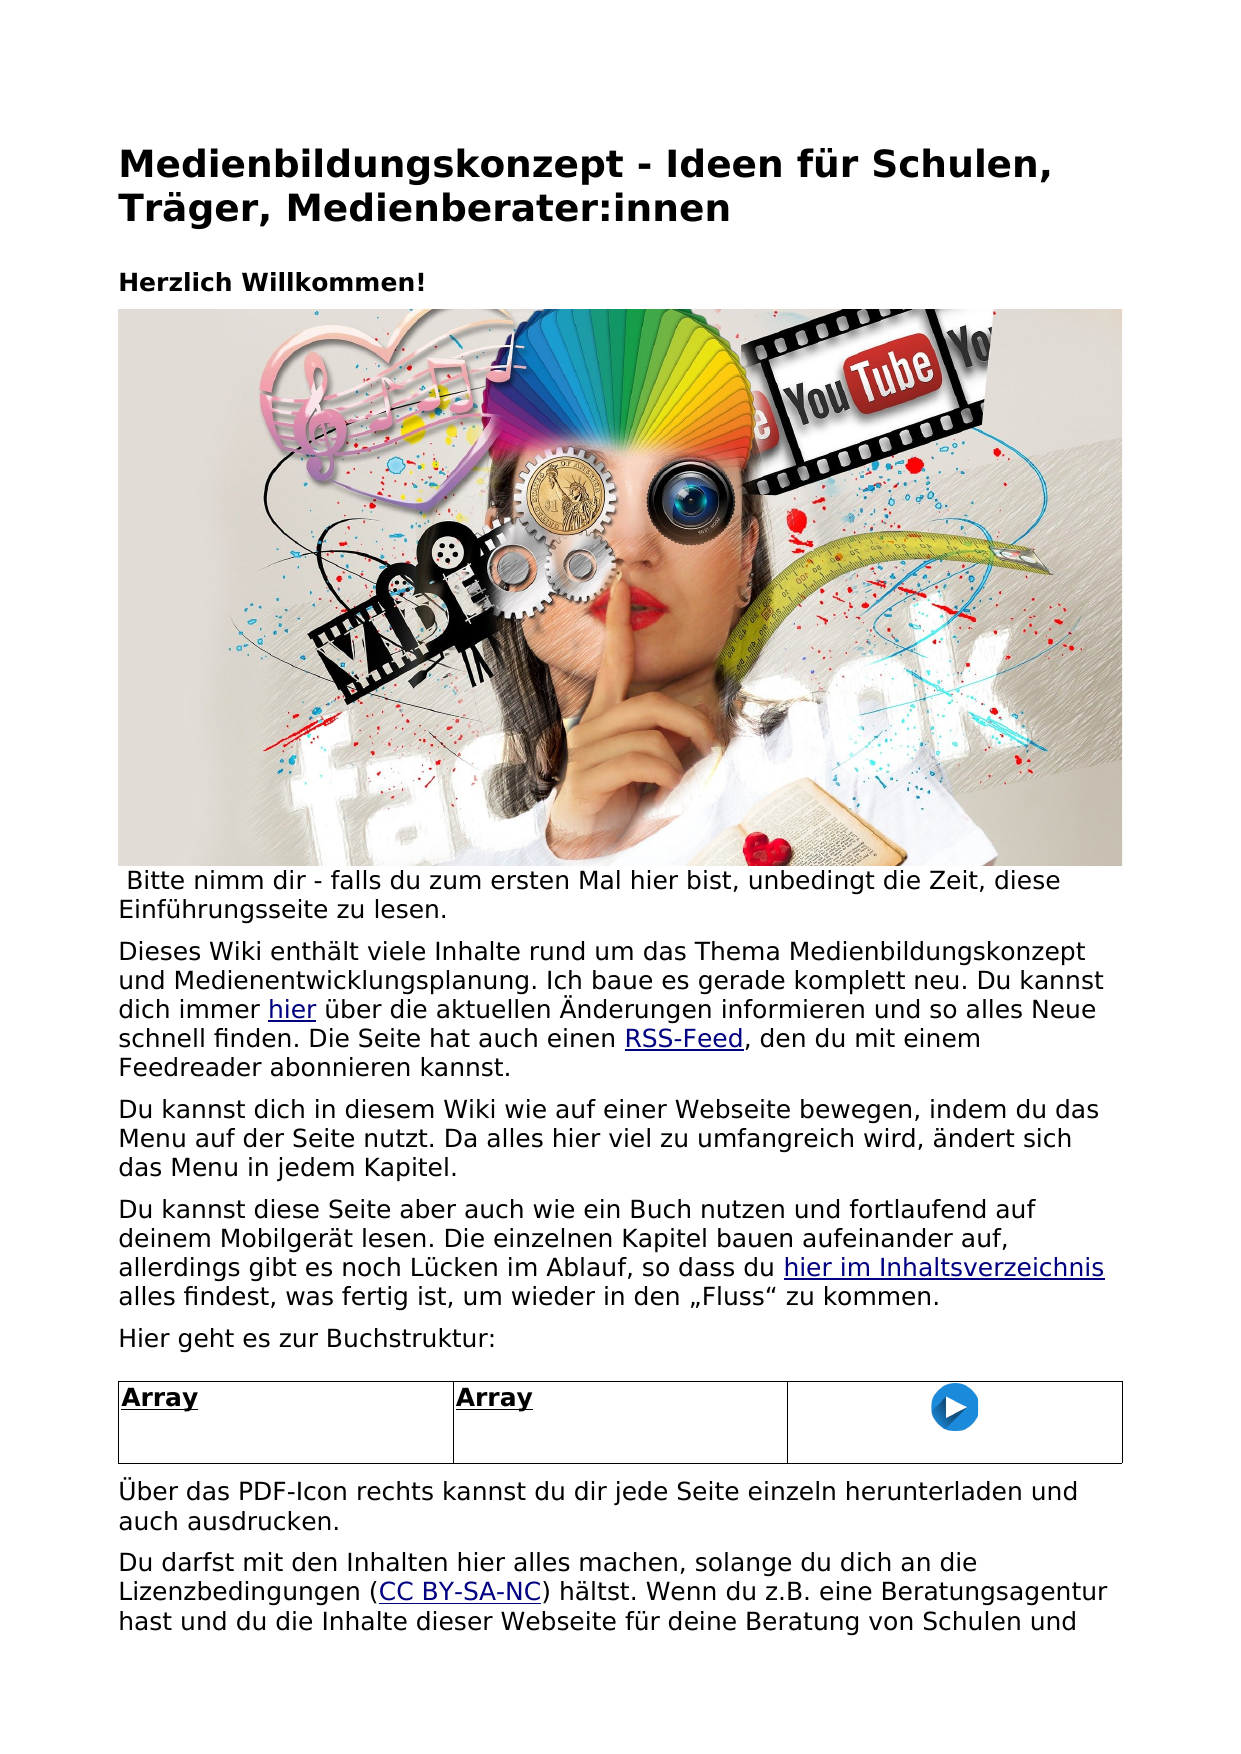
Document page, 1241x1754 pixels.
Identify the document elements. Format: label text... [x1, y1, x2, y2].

table_header [788, 1382, 1122, 1463]
table_header Array [119, 1382, 453, 1463]
text Hier geht es zur Buchstruktur: [118, 1324, 1122, 1353]
text Über das PDF-Icon rechts kannst du dir jede Seite einzeln herunterladen und auch ausdrucken. [118, 1477, 1122, 1536]
subtitle Medienbildungskonzept - Ideen für Schulen, Träger, Medienberater:innen [118, 143, 1122, 230]
table_header Array [454, 1382, 787, 1463]
subtitle Herzlich Willkommen! [118, 268, 1122, 297]
text Du kannst diese Seite aber auch wie ein Buch nutzen und fortlaufend auf deinem Mobilgerät lesen. Die einzelnen Kapitel bauen aufeinander auf, allerdings gibt es noch Lücken im Ablauf, so dass du hier im Inhaltsverzeichnis alles findest, was fertig ist, um wieder in den „Fluss“ zu kommen. [118, 1195, 1122, 1312]
text Dieses Wiki enthält viele Inhalte rund um das Thema Medienbildungskonzept und Medienentwicklungsplanung. Ich baue es gerade komplett neu. Du kannst dich immer hier über die aktuellen Änderungen informieren und so alles Neue schnell finden. Die Seite hat auch einen RSS-Feed, den du mit einem Feedreader abonnieren kannst. [118, 937, 1122, 1082]
picture [118, 309, 1123, 866]
text Du darfst mit den Inhalten hier alles machen, solange du dich an die Lizenzbedingungen (CC BY-SA-NC) hältst. Wenn du z.B. eine Beratungsagentur hast und du die Inhalte dieser Webseite für deine Beratung von Schulen und [118, 1548, 1122, 1636]
text Du kannst dich in diesem Wiki wie auf einer Webseite bewegen, indem du das Menu auf der Seite nutzt. Da alles hier viel zu umfangreich wird, ändert sich das Menu in jedem Kapitel. [118, 1095, 1122, 1182]
text Bitte nimm dir - falls du zum ersten Mal hier bist, unbedingt die Zeit, diese Einführungsseite zu lesen. [118, 866, 1122, 924]
picture [931, 1383, 979, 1431]
